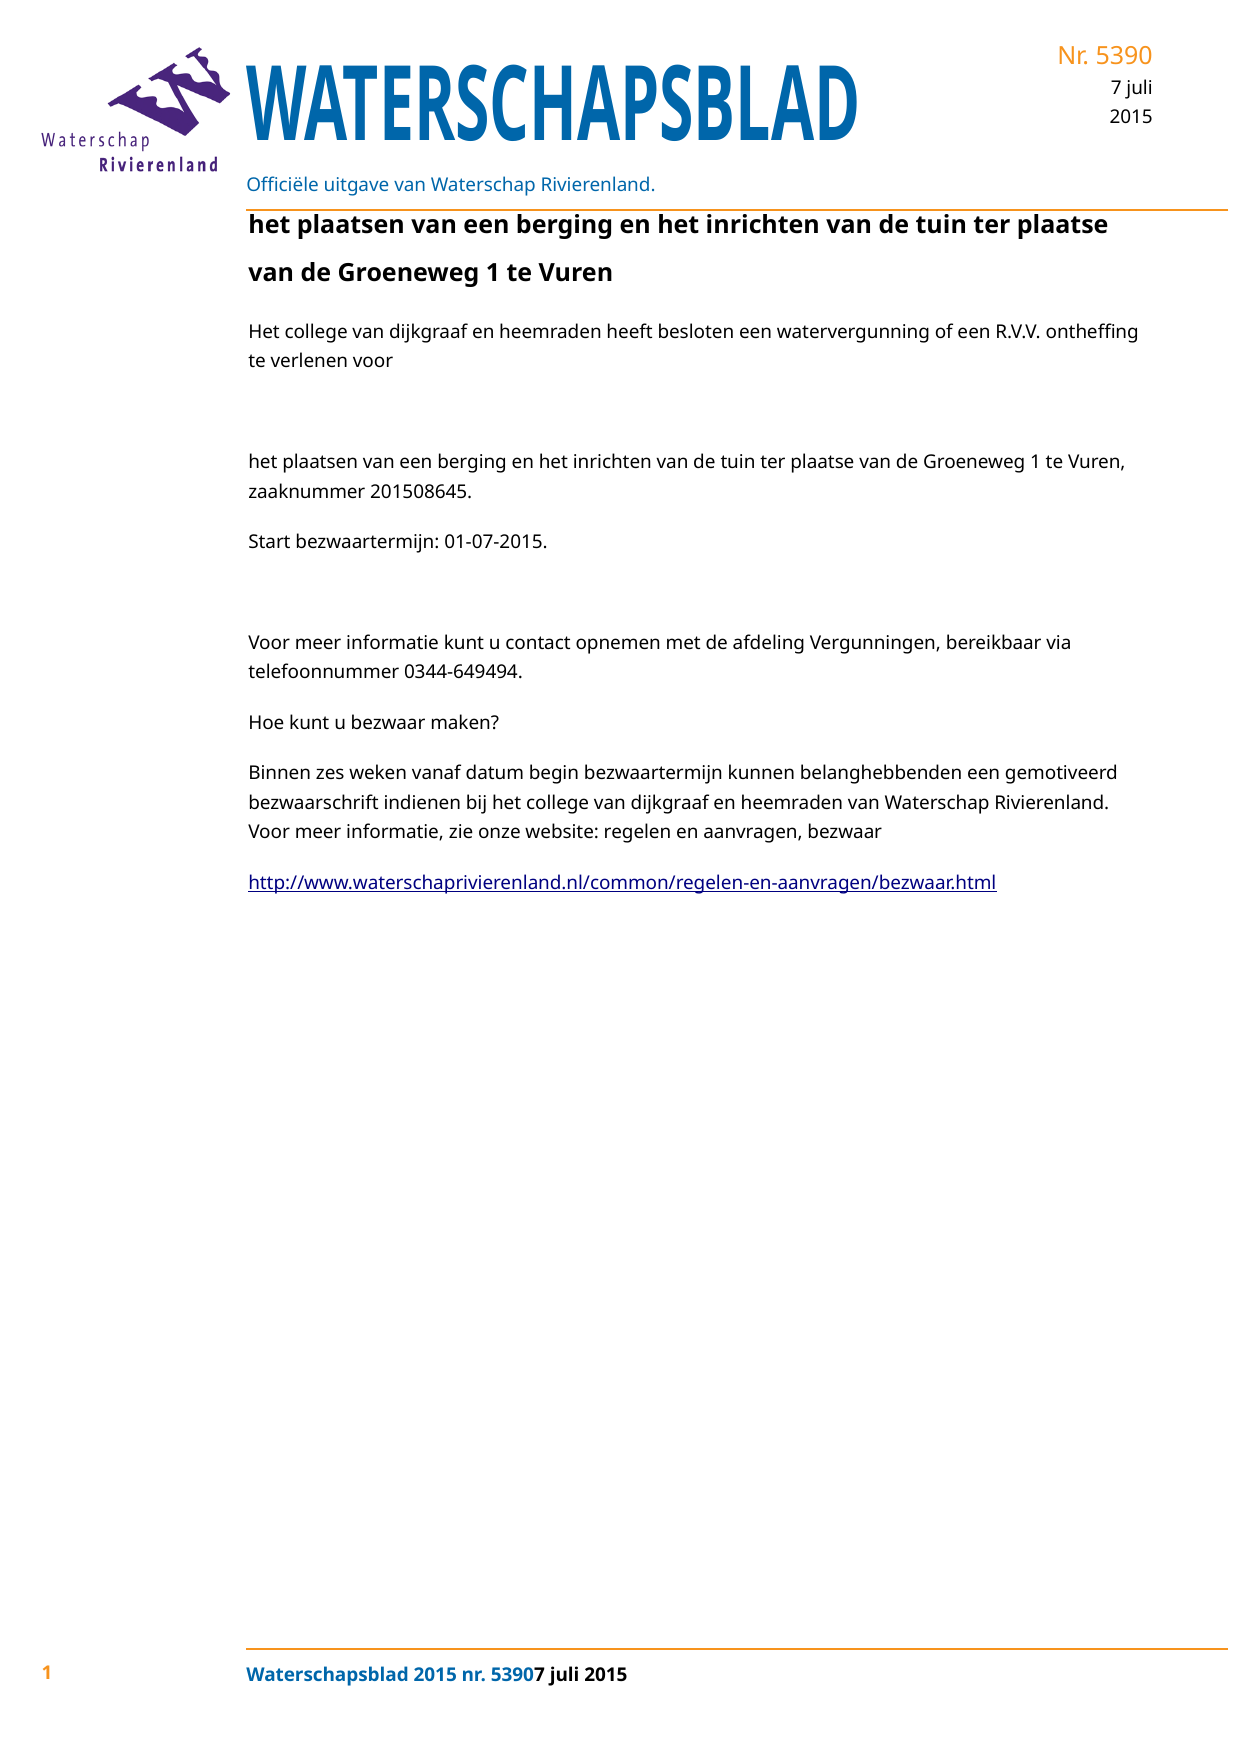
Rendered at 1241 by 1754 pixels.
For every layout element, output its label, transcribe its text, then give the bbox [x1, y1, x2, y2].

text Start bezwaartermijn: 01-07-2015. [248, 528, 1152, 554]
text Binnen zes weken vanaf datum begin bezwaartermijn kunnen belanghebbenden een gemotiveerd bezwaarschrift indienen bij het college van dijkgraaf en heemraden van Waterschap Rivierenland. Voor meer informatie, zie onze website: regelen en aanvragen, bezwaar [248, 759, 1152, 844]
text Voor meer informatie kunt u contact opnemen met de afdeling Vergunningen, bereikbaar via telefoonnummer 0344-649494. [248, 629, 1152, 684]
text http://www.waterschaprivierenland.nl/common/regelen-en-aanvragen/bezwaar.html [248, 869, 1152, 895]
text het plaatsen van een berging en het inrichten van de tuin ter plaatse van de Groeneweg 1 te Vuren [248, 211, 1152, 288]
text het plaatsen van een berging en het inrichten van de tuin ter plaatse van de Groeneweg 1 te Vuren, zaaknummer 201508645. [248, 448, 1152, 504]
picture [41, 47, 231, 172]
text Hoe kunt u bezwaar maken? [248, 709, 1152, 735]
text Het college van dijkgraaf en heemraden heeft besloten een watervergunning of een R.V.V. ontheffing te verlenen voor [248, 318, 1152, 373]
